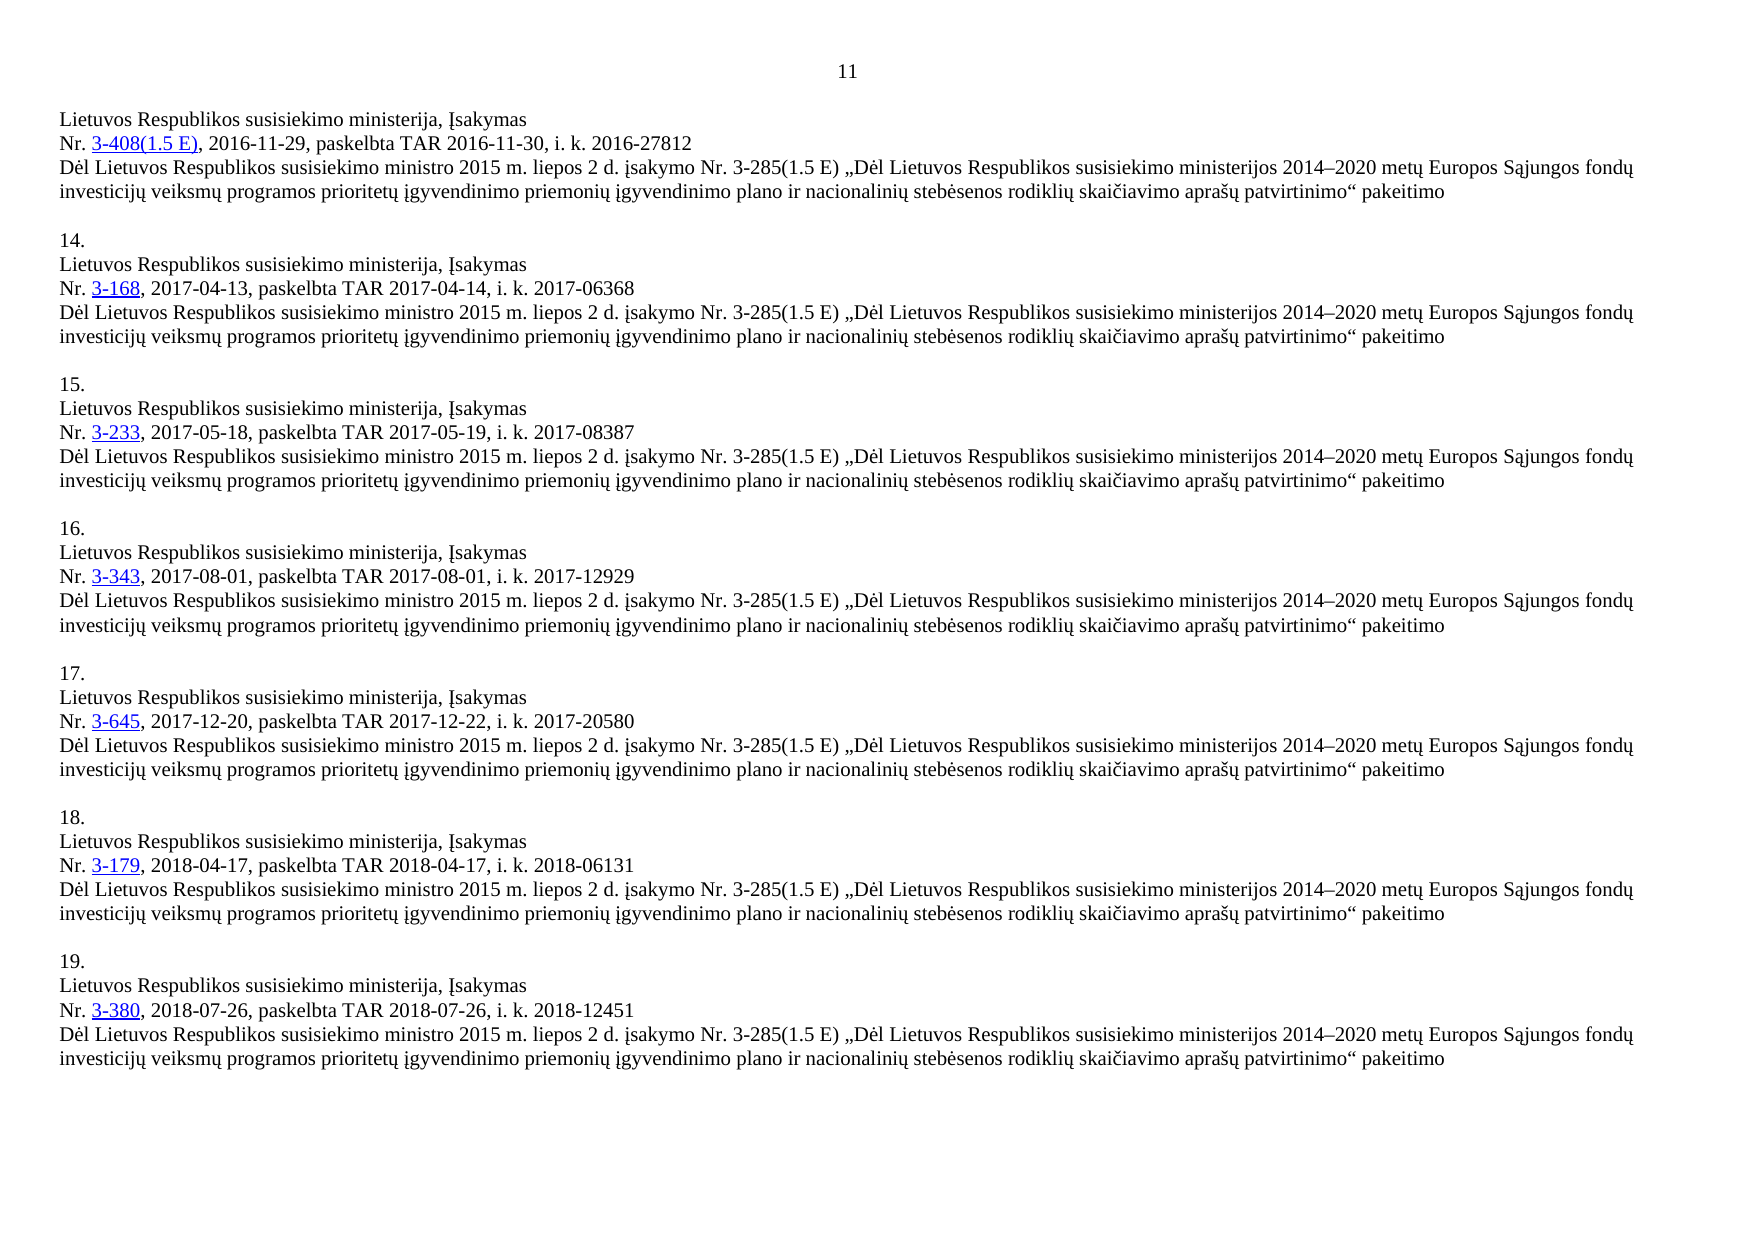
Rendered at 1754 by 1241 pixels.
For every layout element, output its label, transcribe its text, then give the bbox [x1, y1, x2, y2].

text 14. [59, 227, 1636, 252]
text Nr. 3-645, 2017-12-20, paskelbta TAR 2017-12-22, i. k. 2017-20580 [59, 709, 1636, 733]
text Dėl Lietuvos Respublikos susisiekimo ministro 2015 m. liepos 2 d. įsakymo Nr. 3-285(1.5 E) „Dėl Lietuvos Respublikos susisiekimo ministerijos 2014–2020 metų Europos Sąjungos fondų investicijų veiksmų programos prioritetų įgyvendinimo priemonių įgyvendinimo plano ir nacionalinių stebėsenos rodiklių skaičiavimo aprašų patvirtinimo“ pakeitimo [59, 155, 1636, 203]
text Nr. 3-408(1.5 E), 2016-11-29, paskelbta TAR 2016-11-30, i. k. 2016-27812 [59, 131, 1636, 155]
text Dėl Lietuvos Respublikos susisiekimo ministro 2015 m. liepos 2 d. įsakymo Nr. 3-285(1.5 E) „Dėl Lietuvos Respublikos susisiekimo ministerijos 2014–2020 metų Europos Sąjungos fondų investicijų veiksmų programos prioritetų įgyvendinimo priemonių įgyvendinimo plano ir nacionalinių stebėsenos rodiklių skaičiavimo aprašų patvirtinimo“ pakeitimo [59, 1022, 1636, 1070]
text Lietuvos Respublikos susisiekimo ministerija, Įsakymas [59, 540, 1636, 564]
text Lietuvos Respublikos susisiekimo ministerija, Įsakymas [59, 252, 1636, 276]
text Dėl Lietuvos Respublikos susisiekimo ministro 2015 m. liepos 2 d. įsakymo Nr. 3-285(1.5 E) „Dėl Lietuvos Respublikos susisiekimo ministerijos 2014–2020 metų Europos Sąjungos fondų investicijų veiksmų programos prioritetų įgyvendinimo priemonių įgyvendinimo plano ir nacionalinių stebėsenos rodiklių skaičiavimo aprašų patvirtinimo“ pakeitimo [59, 300, 1636, 348]
text Dėl Lietuvos Respublikos susisiekimo ministro 2015 m. liepos 2 d. įsakymo Nr. 3-285(1.5 E) „Dėl Lietuvos Respublikos susisiekimo ministerijos 2014–2020 metų Europos Sąjungos fondų investicijų veiksmų programos prioritetų įgyvendinimo priemonių įgyvendinimo plano ir nacionalinių stebėsenos rodiklių skaičiavimo aprašų patvirtinimo“ pakeitimo [59, 877, 1636, 925]
text 19. [59, 949, 1636, 973]
text Lietuvos Respublikos susisiekimo ministerija, Įsakymas [59, 107, 1636, 131]
text Nr. 3-168, 2017-04-13, paskelbta TAR 2017-04-14, i. k. 2017-06368 [59, 276, 1636, 300]
text Nr. 3-233, 2017-05-18, paskelbta TAR 2017-05-19, i. k. 2017-08387 [59, 420, 1636, 444]
text Lietuvos Respublikos susisiekimo ministerija, Įsakymas [59, 396, 1636, 420]
text Dėl Lietuvos Respublikos susisiekimo ministro 2015 m. liepos 2 d. įsakymo Nr. 3-285(1.5 E) „Dėl Lietuvos Respublikos susisiekimo ministerijos 2014–2020 metų Europos Sąjungos fondų investicijų veiksmų programos prioritetų įgyvendinimo priemonių įgyvendinimo plano ir nacionalinių stebėsenos rodiklių skaičiavimo aprašų patvirtinimo“ pakeitimo [59, 588, 1636, 637]
text Lietuvos Respublikos susisiekimo ministerija, Įsakymas [59, 829, 1636, 853]
text Dėl Lietuvos Respublikos susisiekimo ministro 2015 m. liepos 2 d. įsakymo Nr. 3-285(1.5 E) „Dėl Lietuvos Respublikos susisiekimo ministerijos 2014–2020 metų Europos Sąjungos fondų investicijų veiksmų programos prioritetų įgyvendinimo priemonių įgyvendinimo plano ir nacionalinių stebėsenos rodiklių skaičiavimo aprašų patvirtinimo“ pakeitimo [59, 444, 1636, 492]
text 16. [59, 516, 1636, 540]
text Nr. 3-380, 2018-07-26, paskelbta TAR 2018-07-26, i. k. 2018-12451 [59, 997, 1636, 1022]
text Dėl Lietuvos Respublikos susisiekimo ministro 2015 m. liepos 2 d. įsakymo Nr. 3-285(1.5 E) „Dėl Lietuvos Respublikos susisiekimo ministerijos 2014–2020 metų Europos Sąjungos fondų investicijų veiksmų programos prioritetų įgyvendinimo priemonių įgyvendinimo plano ir nacionalinių stebėsenos rodiklių skaičiavimo aprašų patvirtinimo“ pakeitimo [59, 733, 1636, 781]
text 15. [59, 372, 1636, 396]
text 17. [59, 661, 1636, 685]
text 18. [59, 805, 1636, 829]
text Lietuvos Respublikos susisiekimo ministerija, Įsakymas [59, 685, 1636, 709]
text Lietuvos Respublikos susisiekimo ministerija, Įsakymas [59, 973, 1636, 997]
text Nr. 3-179, 2018-04-17, paskelbta TAR 2018-04-17, i. k. 2018-06131 [59, 853, 1636, 877]
text Nr. 3-343, 2017-08-01, paskelbta TAR 2017-08-01, i. k. 2017-12929 [59, 564, 1636, 588]
